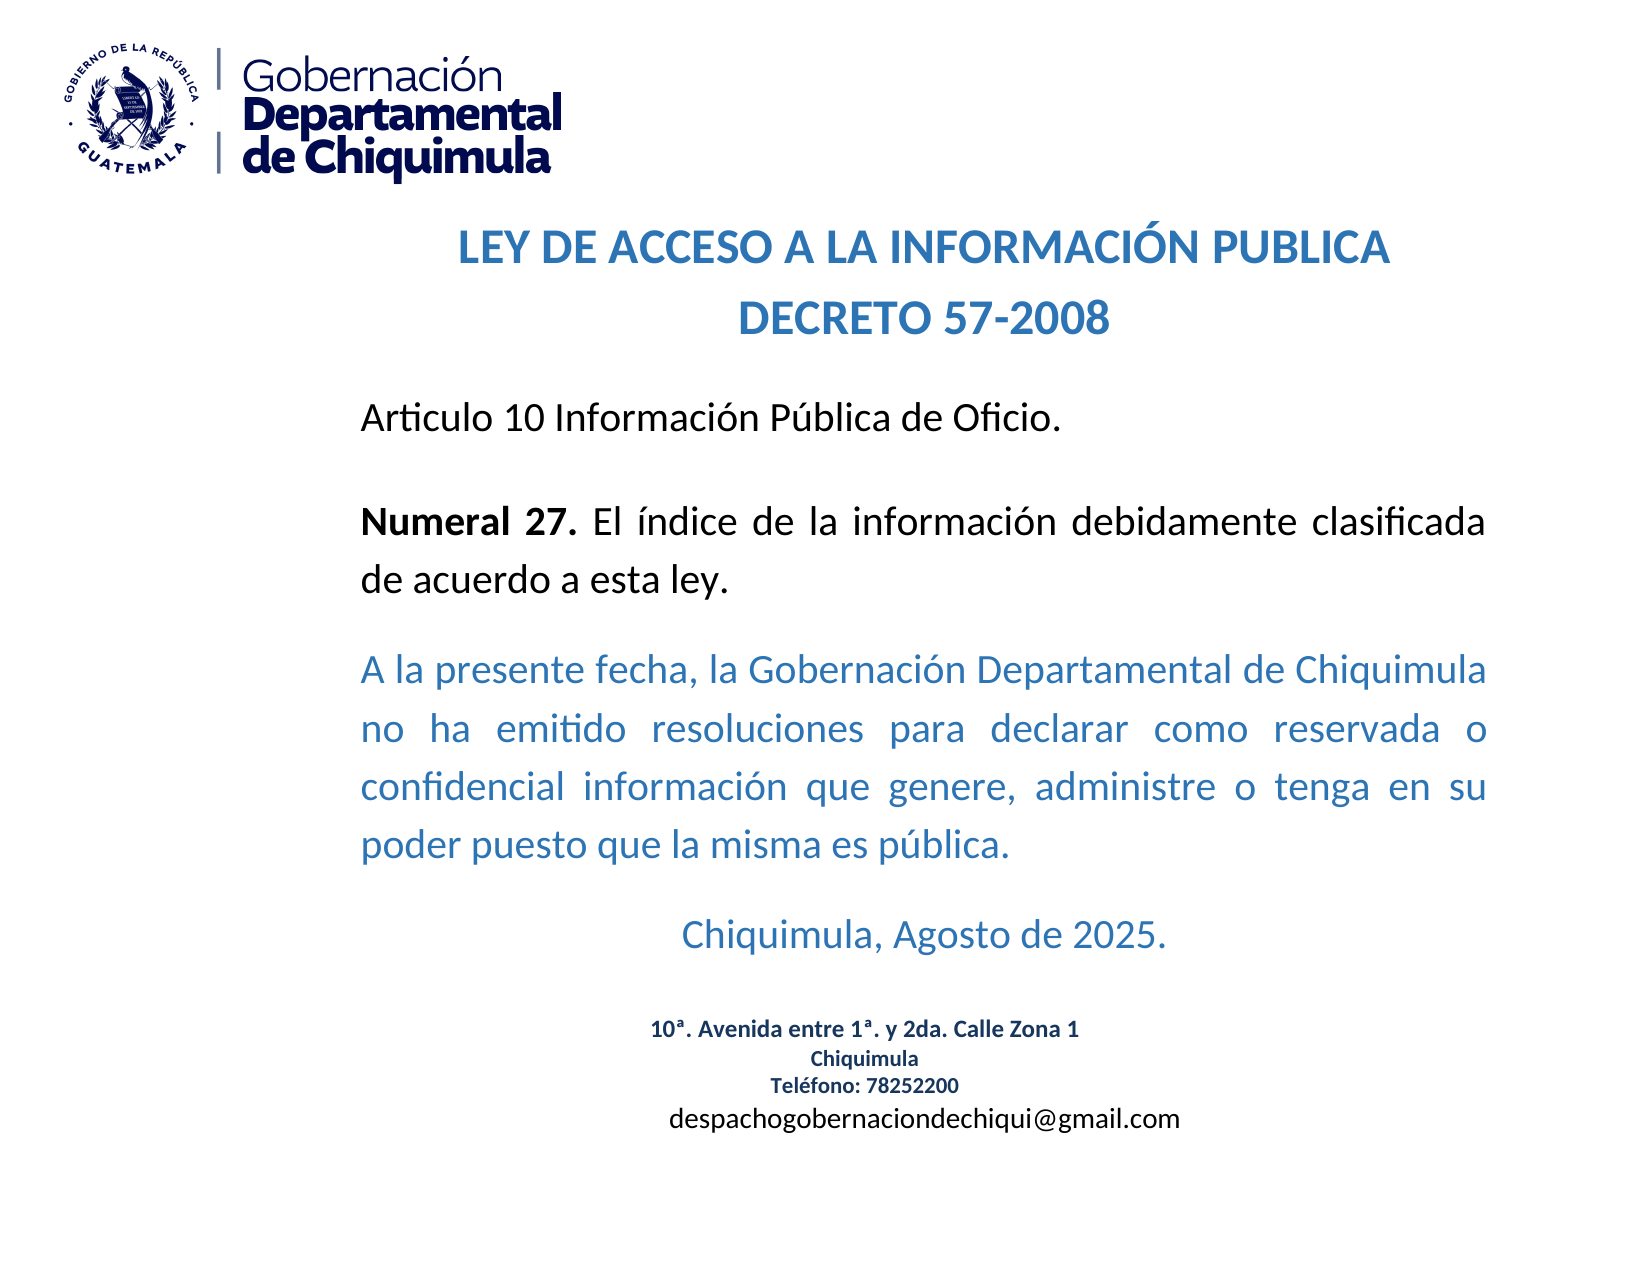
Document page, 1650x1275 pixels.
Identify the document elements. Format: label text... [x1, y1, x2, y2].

text LEY DE ACCESO A LA INFORMACIÓN PUBLICA DECRETO 57-2008 [442, 215, 1407, 347]
text Articulo 10 Información Pública de Oficio. [360, 391, 1500, 441]
text Chiquimula, Agosto de 2025. [360, 908, 1489, 959]
text Numeral 27. El índice de la información debidamente clasificada de acuerdo a esta ley. [360, 495, 1488, 604]
text A la presente fecha, la Gobernación Departamental de Chiquimula no ha emitido resoluciones para declarar como reservada o confidencial información que genere, administre o tenga en su poder puesto que la misma es pública. [360, 643, 1489, 869]
